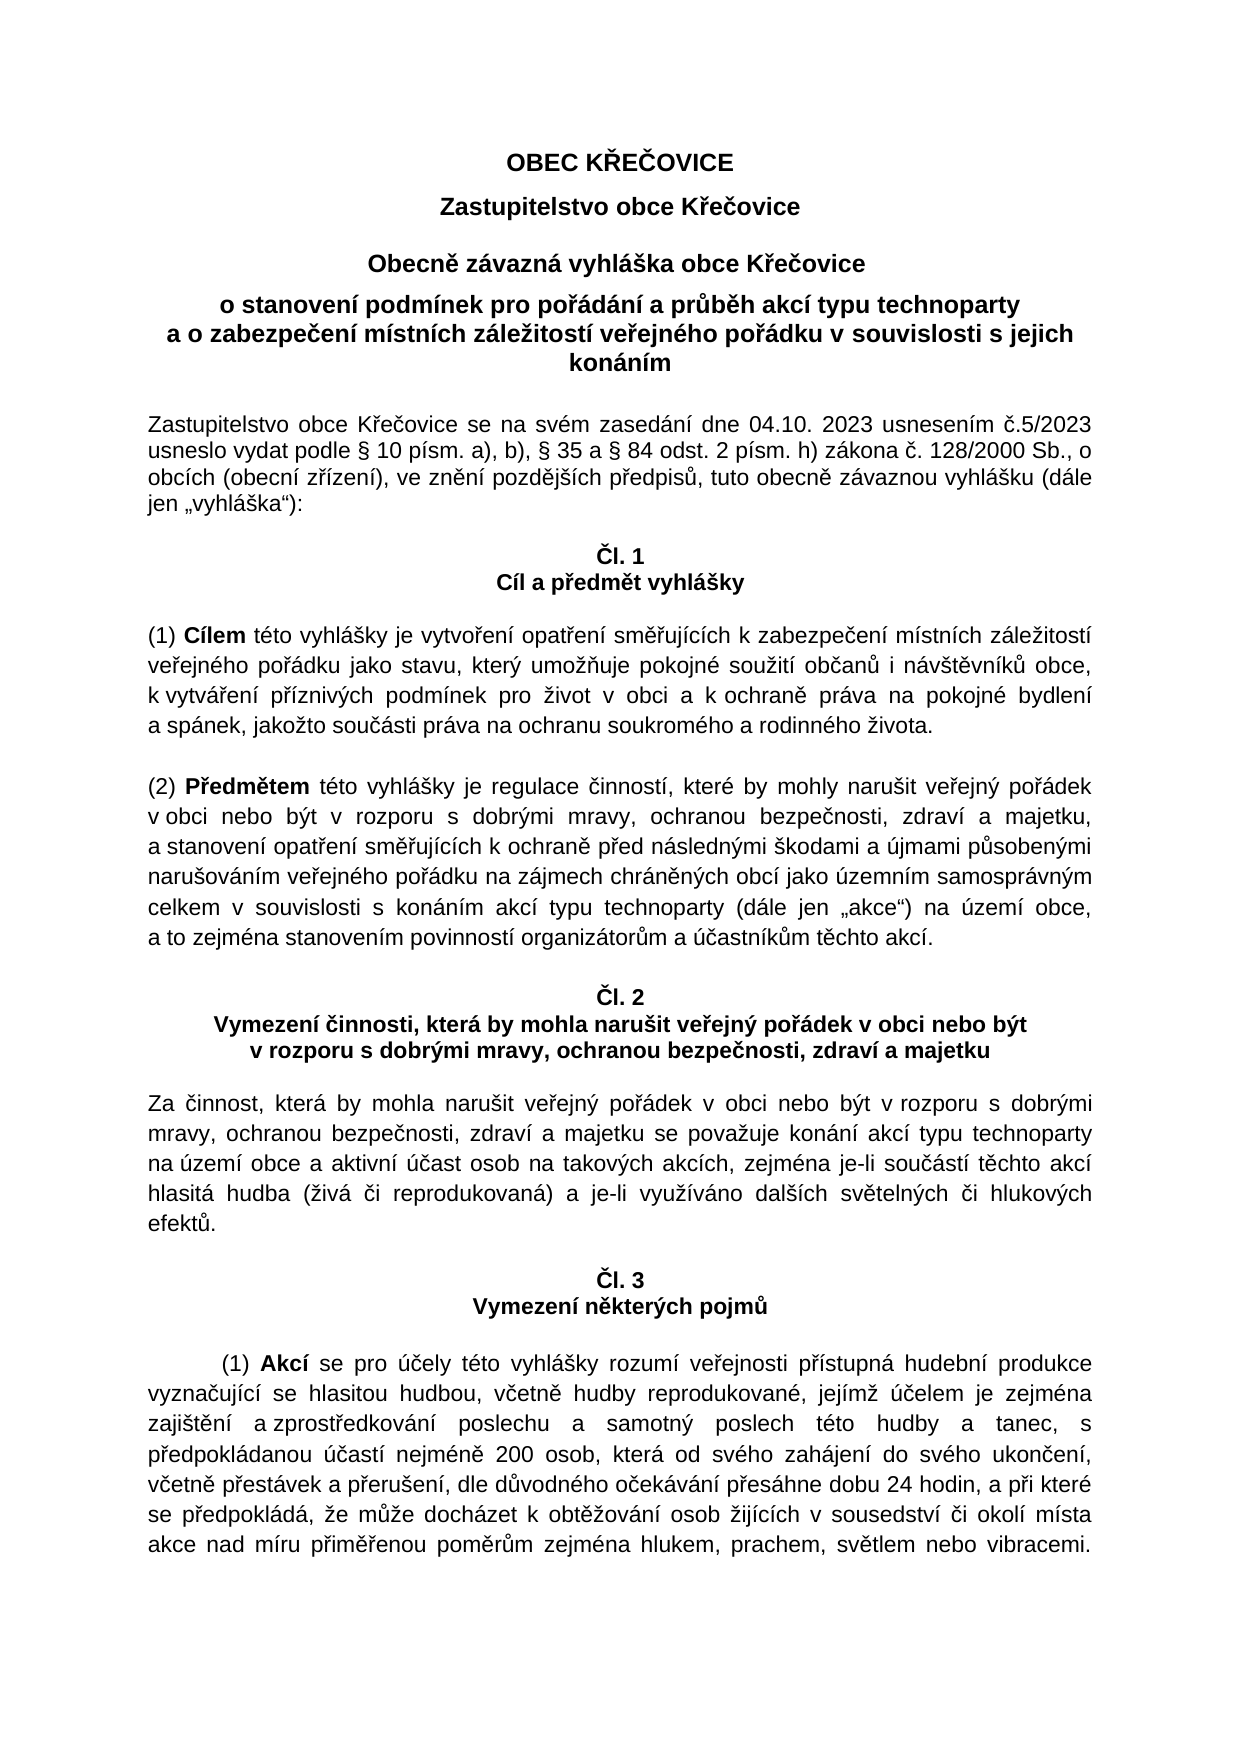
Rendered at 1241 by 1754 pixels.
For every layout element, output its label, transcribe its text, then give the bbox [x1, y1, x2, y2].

text Vymezení některých pojmů [148, 1293, 1093, 1320]
text Vymezení činnosti, která by mohla narušit veřejný pořádek v obci nebo být [148, 1011, 1093, 1037]
text Obecně závazná vyhláška obce Křečovice [148, 249, 1093, 278]
text Zastupitelstvo obce Křečovice [148, 192, 1093, 221]
text Čl. 1 [148, 543, 1093, 569]
text Cíl a předmět vyhlášky [148, 569, 1093, 595]
text Čl. 2 [148, 984, 1093, 1011]
text OBEC KŘEČOVICE [148, 148, 1093, 176]
text (1) Akcí se pro účely této vyhlášky rozumí veřejnosti přístupná hudební produkce vyznačující se hlasitou hudbou, včetně hudby reprodukované, jejímž účelem je zejména zajištění a zprostředkování poslechu a samotný poslech této hudby a tanec, s předpokládanou účastí nejméně 200 osob, která od svého zahájení do svého ukončení, včetně přestávek a přerušení, dle důvodného očekávání přesáhne dobu 24 hodin, a při které se předpokládá, že může docházet k obtěžování osob žijících v sousedství či okolí místa akce nad míru přiměřenou poměrům zejména hlukem, prachem, světlem nebo vibracemi. [148, 1350, 1093, 1557]
text Za činnost, která by mohla narušit veřejný pořádek v obci nebo být v rozporu s dobrými mravy, ochranou bezpečnosti, zdraví a majetku se považuje konání akcí typu technoparty na území obce a aktivní účast osob na takových akcích, zejména je-li součástí těchto akcí hlasitá hudba (živá či reprodukovaná) a je-li využíváno dalších světelných či hlukových efektů. [148, 1089, 1093, 1237]
text o stanovení podmínek pro pořádání a průběh akcí typu technoparty a o zabezpečení místních záležitostí veřejného pořádku v souvislosti s jejich konáním [148, 290, 1093, 376]
text (1) Cílem této vyhlášky je vytvoření opatření směřujících k zabezpečení místních záležitostí veřejného pořádku jako stavu, který umožňuje pokojné soužití občanů i návštěvníků obce, k vytváření příznivých podmínek pro život v obci a k ochraně práva na pokojné bydlení a spánek, jakožto součásti práva na ochranu soukromého a rodinného života. [148, 622, 1093, 739]
text Zastupitelstvo obce Křečovice se na svém zasedání dne 04.10. 2023 usnesením č.5/2023 usneslo vydat podle § 10 písm. a), b), § 35 a § 84 odst. 2 písm. h) zákona č. 128/2000 Sb., o obcích (obecní zřízení), ve znění pozdějších předpisů, tuto obecně závaznou vyhlášku (dále jen „vyhláška“): [148, 411, 1093, 516]
text (2) Předmětem této vyhlášky je regulace činností, které by mohly narušit veřejný pořádek v obci nebo být v rozporu s dobrými mravy, ochranou bezpečnosti, zdraví a majetku, a stanovení opatření směřujících k ochraně před následnými škodami a újmami působenými narušováním veřejného pořádku na zájmech chráněných obcí jako územním samosprávným celkem v souvislosti s konáním akcí typu technoparty (dále jen „akce“) na území obce, a to zejména stanovením povinností organizátorům a účastníkům těchto akcí. [148, 773, 1093, 950]
text v rozporu s dobrými mravy, ochranou bezpečnosti, zdraví a majetku [148, 1037, 1093, 1063]
text Čl. 3 [148, 1267, 1093, 1293]
